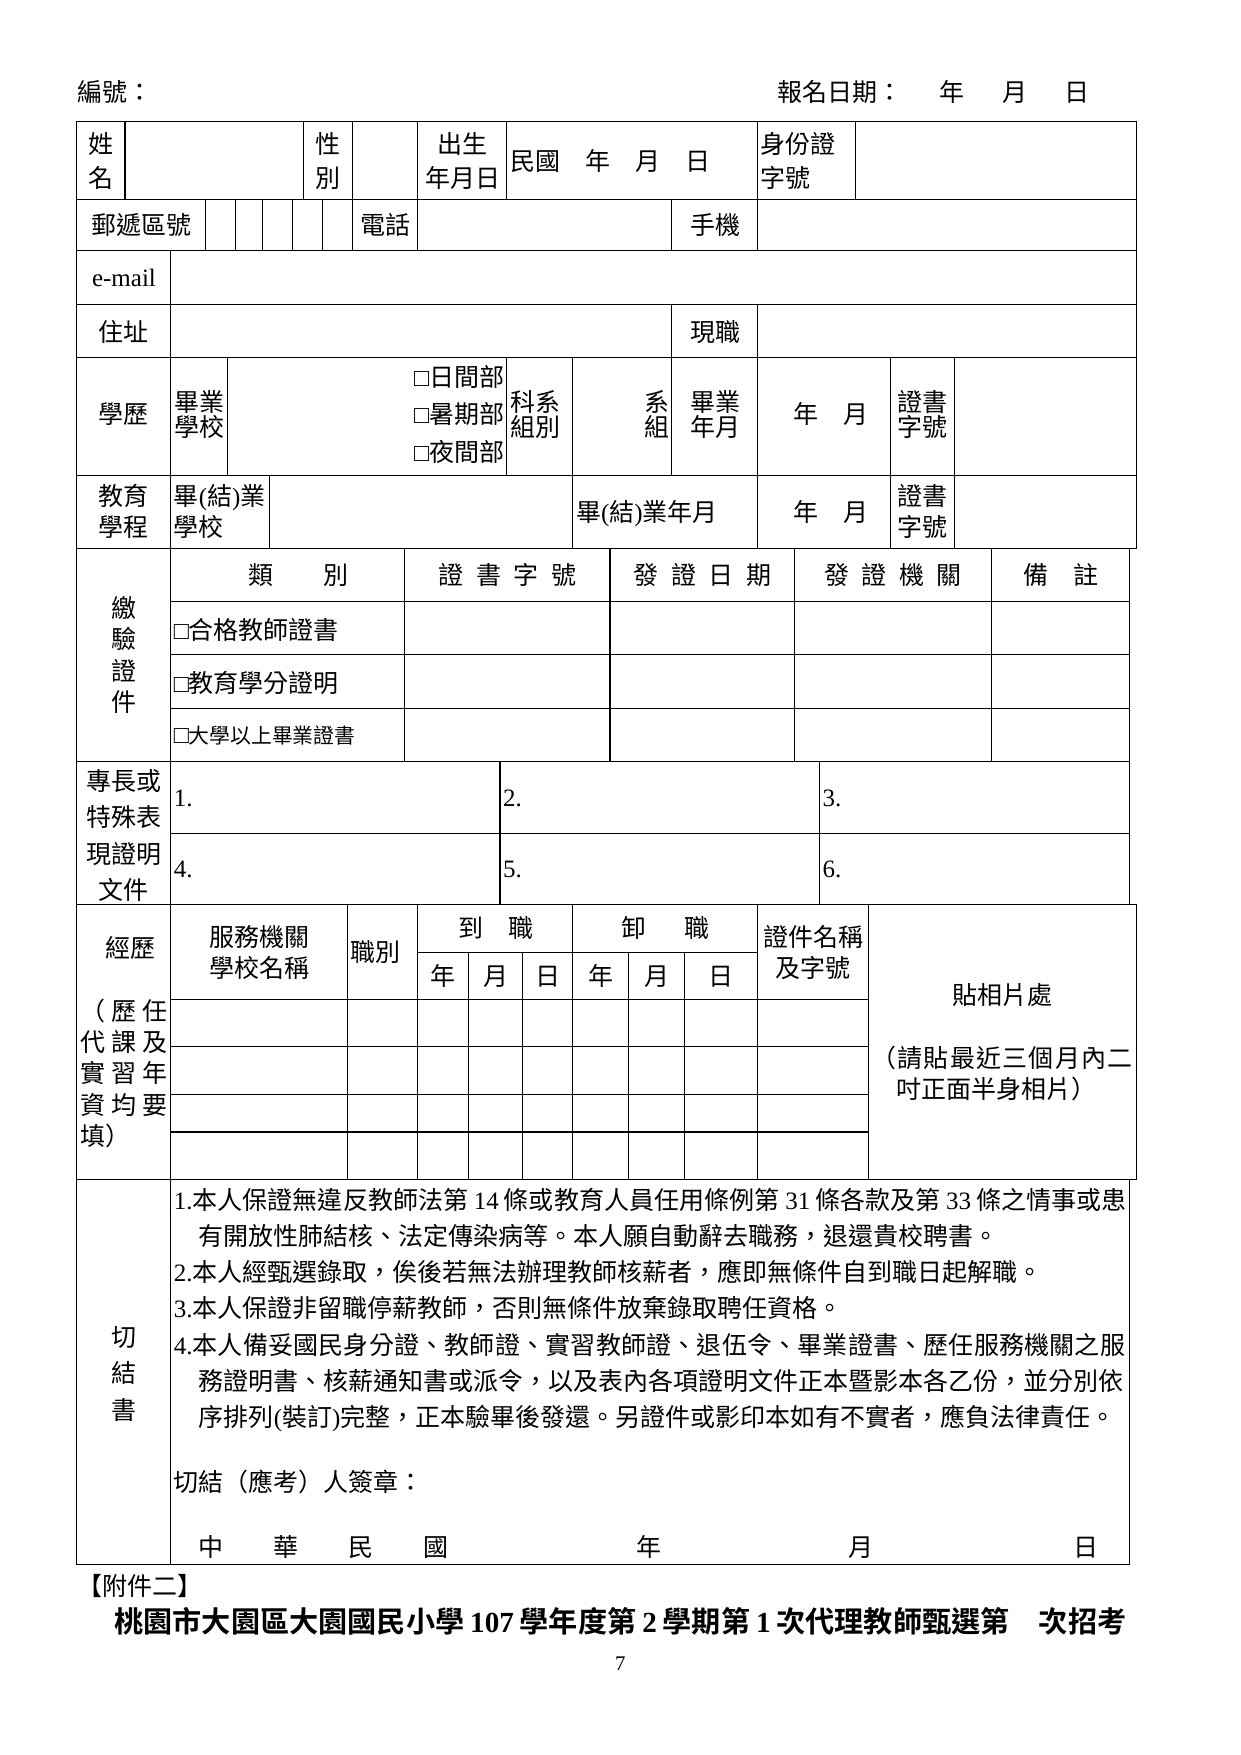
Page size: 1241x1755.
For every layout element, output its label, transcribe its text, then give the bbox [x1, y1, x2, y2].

table_cell [405, 709, 609, 761]
table_cell 年 月 [758, 358, 890, 475]
table_cell 4. [171, 834, 499, 904]
table_cell 月 [629, 953, 684, 999]
table_cell 經歷 （歷任代課及實習年資均要填） [77, 905, 170, 1179]
table_cell [405, 655, 609, 707]
table_header 姓名 [77, 122, 124, 199]
table_cell [418, 200, 671, 250]
table_cell 系 組 [573, 358, 671, 475]
table_cell [611, 709, 794, 761]
table_cell [523, 1047, 572, 1093]
table_cell [758, 1000, 868, 1046]
table_cell [992, 709, 1129, 761]
table_cell 類 別 [171, 549, 404, 601]
table_cell 電話 [353, 200, 417, 250]
table_cell [348, 1133, 417, 1179]
table_cell 手機 [672, 200, 757, 250]
table_cell [523, 1000, 572, 1046]
table_cell 畢業 年月 [672, 358, 757, 475]
table_cell [469, 1133, 522, 1179]
table_cell 1. [171, 762, 499, 832]
text 【附件二】 [77, 1565, 1163, 1602]
table_cell [523, 1095, 572, 1131]
table_cell [348, 1095, 417, 1131]
table_header [353, 122, 417, 199]
table_cell [293, 200, 322, 250]
table_cell 職別 [348, 905, 417, 999]
table_cell [573, 1095, 628, 1131]
table_cell [1130, 601, 1136, 654]
table_header 民國 年 月 日 [507, 122, 757, 199]
text 桃園市大園區大園國民小學107學年度第2學期第1次代理教師甄選第 次招考 [77, 1602, 1163, 1640]
text 編號： 報名日期： 年 月 日 [77, 75, 1163, 108]
table_cell 發 證 機 關 [795, 549, 991, 601]
table_cell 備 註 [992, 549, 1129, 601]
table_cell 卸 職 [573, 905, 757, 952]
table_cell [629, 1000, 684, 1046]
table_cell [270, 476, 572, 548]
table_cell 切 結 書 [77, 1180, 170, 1564]
table_cell [955, 476, 1136, 548]
table_cell [323, 200, 352, 250]
table_cell □教育學分證明 [171, 655, 404, 707]
table_cell 年 月 [758, 476, 890, 548]
table_cell [523, 1133, 572, 1179]
table_cell [573, 1133, 628, 1179]
table_header [856, 122, 1136, 199]
table_cell 2. [501, 762, 819, 832]
table_cell [611, 602, 794, 654]
table_header [126, 122, 303, 199]
table_cell [469, 1000, 522, 1046]
table_cell 6. [820, 834, 1129, 904]
table_cell 5. [501, 834, 819, 904]
table_cell 學歷 [77, 358, 170, 475]
table_cell 發 證 日 期 [611, 549, 794, 601]
table_cell [758, 1047, 868, 1093]
table_cell [795, 602, 991, 654]
table_cell [171, 1047, 347, 1093]
table_cell [348, 1000, 417, 1046]
table_cell [469, 1047, 522, 1093]
table_cell [1130, 1180, 1136, 1564]
table_cell 郵遞區號 [77, 200, 205, 250]
table_cell [758, 305, 1136, 357]
table_cell [629, 1133, 684, 1179]
table_cell [405, 602, 609, 654]
table_cell 專長或特殊表現證明文件 [77, 762, 170, 904]
table_cell [795, 709, 991, 761]
table_cell [206, 200, 235, 250]
table_cell [263, 200, 292, 250]
table_cell [992, 655, 1129, 707]
table_cell 繳 驗 證 件 [77, 549, 170, 761]
table_cell [1130, 654, 1136, 707]
table_cell [418, 1000, 468, 1046]
table_cell 日 [523, 953, 572, 999]
table_cell □日間部 □暑期部 □夜間部 [228, 358, 506, 475]
table_cell 畢業學校 [171, 358, 227, 475]
table_cell [758, 200, 1136, 250]
table_cell [171, 1095, 347, 1131]
table_cell [795, 655, 991, 707]
table_cell □大學以上畢業證書 [171, 709, 404, 761]
table_cell [418, 1133, 468, 1179]
table_cell [685, 1095, 757, 1131]
table_cell [1130, 833, 1136, 904]
table_cell 證書字號 [891, 476, 954, 548]
table_cell [573, 1047, 628, 1093]
table_cell [629, 1047, 684, 1093]
table_cell 證 書 字 號 [405, 549, 609, 601]
table_cell [171, 251, 1136, 303]
table_cell □合格教師證書 [171, 602, 404, 654]
table_cell 年 [418, 953, 468, 999]
table_cell [1130, 708, 1136, 761]
table_cell [236, 200, 262, 250]
table_cell 畢(結)業年月 [573, 476, 757, 548]
table_cell 年 [573, 953, 628, 999]
table_cell [1130, 549, 1136, 601]
table_cell 教育 學程 [77, 476, 170, 548]
table_cell 日 [685, 953, 757, 999]
table_cell [418, 1095, 468, 1131]
table_header 身份證 字號 [758, 122, 855, 199]
table_cell 1.本人保證無違反教師法第14條或教育人員任用條例第31條各款及第33條之情事或患有開放性肺結核、法定傳染病等。本人願自動辭去職務，退還貴校聘書。 2.本人經甄選錄取，俟後若無法辦理教師核薪者，應即無條件自到職日起解職。 3.本人保證非留職停薪教師，否則無條件放棄錄取聘任資格。 4.本人備妥國民身分證、教師證、實習教師證、退伍令、畢業證書、歷任服務機關之服務證明書、核薪通知書或派令，以及表內各項證明文件正本暨影本各乙份，並分別依序排列(裝訂)完整，正本驗畢後發還。另證件或影印本如有不實者，應負法律責任。 切結（應考）人簽章： 中 華 民 國 年 月 日 [171, 1180, 1129, 1564]
table_cell e-mail [77, 251, 170, 303]
table_cell 住址 [77, 305, 170, 357]
table_cell 證件名稱及字號 [758, 905, 868, 999]
table_cell 3. [820, 762, 1129, 832]
table_cell [573, 1000, 628, 1046]
table_cell [758, 1095, 868, 1131]
table_cell 科系 組別 [507, 358, 572, 475]
table_cell [685, 1047, 757, 1093]
table_cell 月 [469, 953, 522, 999]
table_cell 畢(結)業學校 [171, 476, 269, 548]
table_cell 貼相片處 （請貼最近三個月內二吋正面半身相片） [869, 905, 1136, 1179]
table_cell [1130, 761, 1136, 832]
table_cell [955, 358, 1136, 475]
table_cell 服務機關 學校名稱 [171, 905, 347, 999]
table_cell 現職 [672, 305, 757, 357]
table_cell [171, 305, 671, 357]
table_cell [348, 1047, 417, 1093]
table_cell [611, 655, 794, 707]
table_cell [629, 1095, 684, 1131]
table_cell 到 職 [418, 905, 572, 952]
table_cell [171, 1133, 347, 1179]
table_cell [171, 1000, 347, 1046]
table_cell [758, 1133, 868, 1179]
table_header 出生 年月日 [418, 122, 506, 199]
table_cell [685, 1000, 757, 1046]
table_cell [418, 1047, 468, 1093]
table_cell [685, 1133, 757, 1179]
table_cell 證書字號 [891, 358, 954, 475]
table_header 性別 [304, 122, 352, 199]
table_cell [992, 602, 1129, 654]
table_cell [469, 1095, 522, 1131]
